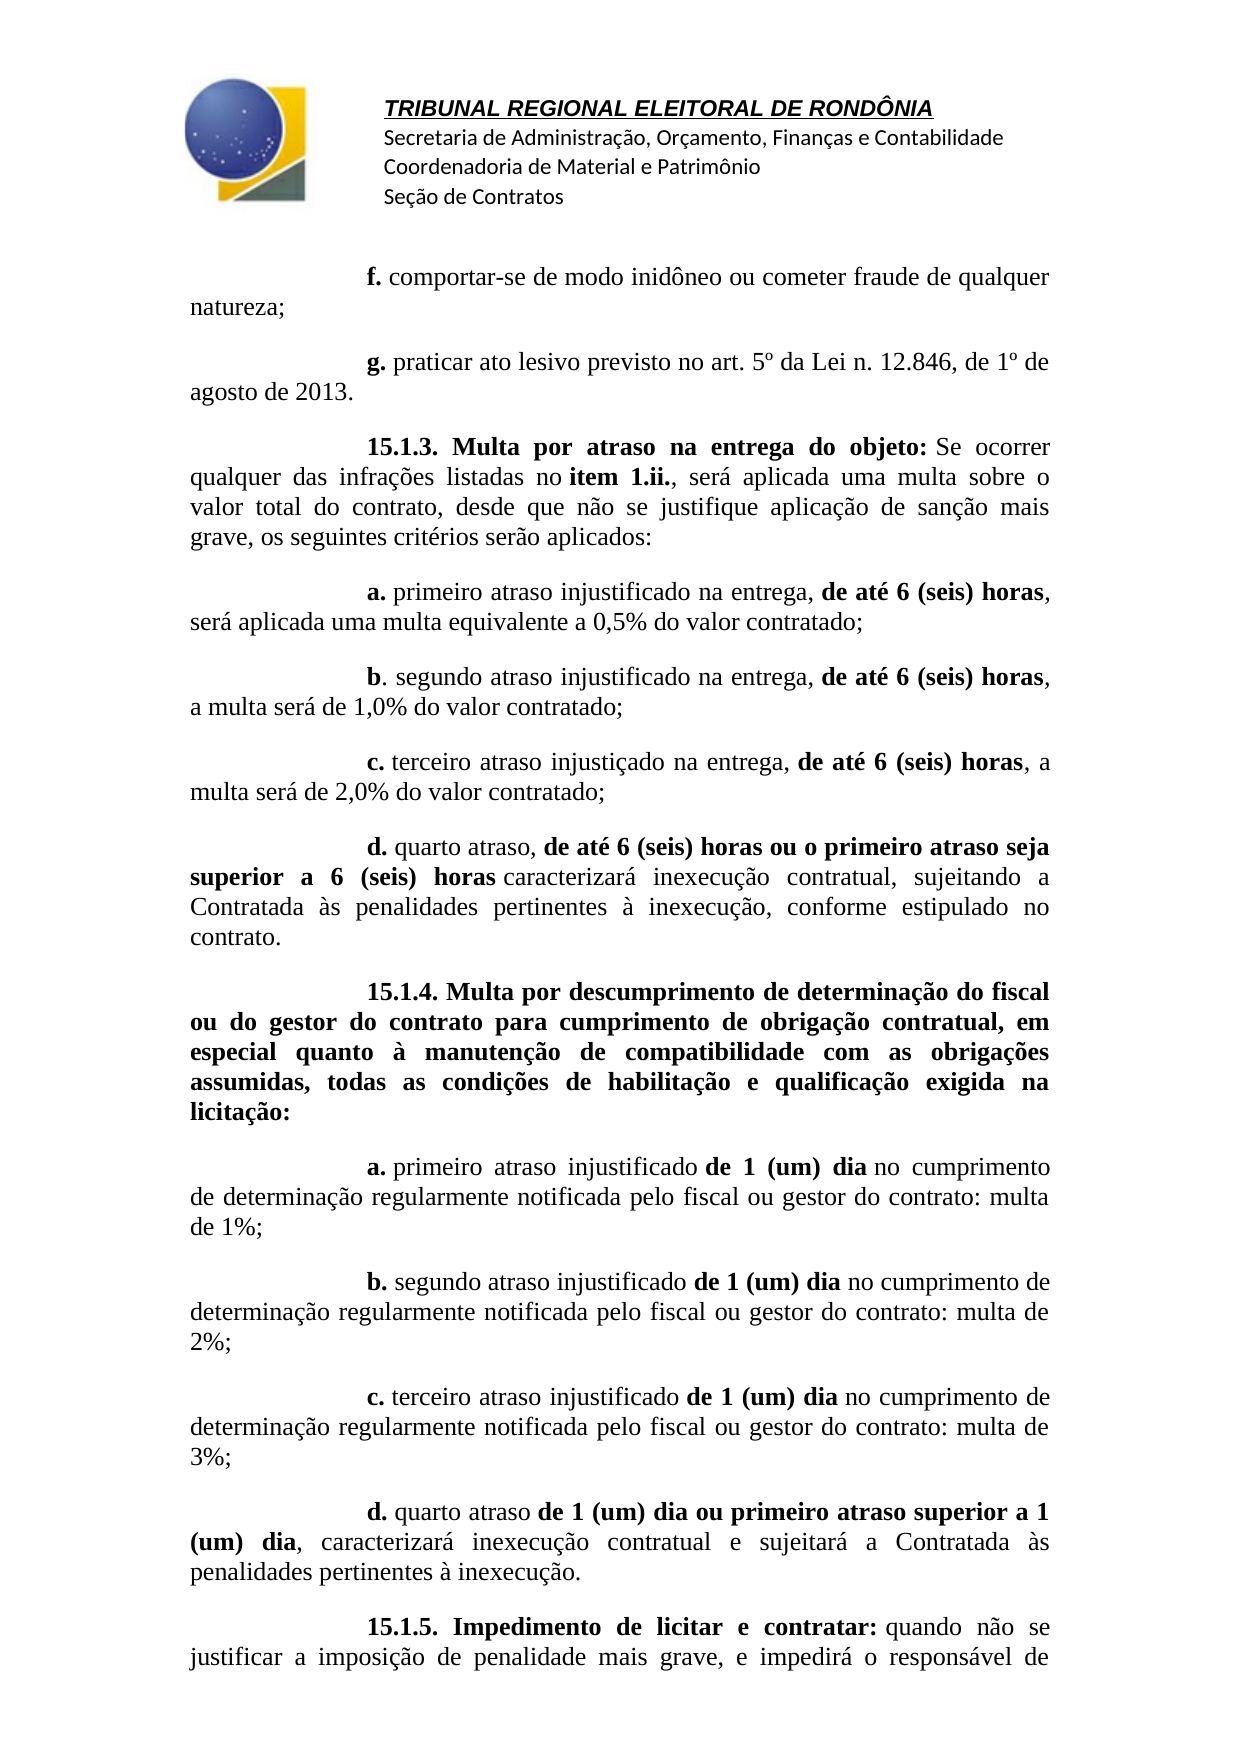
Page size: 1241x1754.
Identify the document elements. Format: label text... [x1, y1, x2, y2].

text g. praticar ato lesivo previsto no art. 5º da Lei n. 12.846, de 1º de agosto de 2013. [190, 346, 1051, 406]
text c. terceiro atraso injustiçado na entrega, de até 6 (seis) horas, a multa será de 2,0% do valor contratado; [190, 746, 1051, 806]
text c. terceiro atraso injustificado de 1 (um) dia no cumprimento de determinação regularmente notificada pelo fiscal ou gestor do contrato: multa de 3%; [190, 1381, 1051, 1471]
text d. quarto atraso de 1 (um) dia ou primeiro atraso superior a 1 (um) dia, caracterizará inexecução contratual e sujeitará a Contratada às penalidades pertinentes à inexecução. [190, 1496, 1051, 1586]
text b. segundo atraso injustificado na entrega, de até 6 (seis) horas, a multa será de 1,0% do valor contratado; [190, 661, 1051, 721]
text b. segundo atraso injustificado de 1 (um) dia no cumprimento de determinação regularmente notificada pelo fiscal ou gestor do contrato: multa de 2%; [190, 1266, 1051, 1356]
text d. quarto atraso, de até 6 (seis) horas ou o primeiro atraso seja superior a 6 (seis) horas caracterizará inexecução contratual, sujeitando a Contratada às penalidades pertinentes à inexecução, conforme estipulado no contrato. [190, 831, 1051, 951]
text 15.1.3. Multa por atraso na entrega do objeto: Se ocorrer qualquer das infrações listadas no item 1.ii., será aplicada uma multa sobre o valor total do contrato, desde que não se justifique aplicação de sanção mais grave, os seguintes critérios serão aplicados: [190, 431, 1051, 551]
text 15.1.4. Multa por descumprimento de determinação do fiscal ou do gestor do contrato para cumprimento de obrigação contratual, em especial quanto à manutenção de compatibilidade com as obrigações assumidas, todas as condições de habilitação e qualificação exigida na licitação: [190, 976, 1051, 1126]
text a. primeiro atraso injustificado na entrega, de até 6 (seis) horas, será aplicada uma multa equivalente a 0,5% do valor contratado; [190, 576, 1051, 636]
text a. primeiro atraso injustificado de 1 (um) dia no cumprimento de determinação regularmente notificada pelo fiscal ou gestor do contrato: multa de 1%; [190, 1151, 1051, 1241]
text f. comportar-se de modo inidôneo ou cometer fraude de qualquer natureza; [190, 261, 1051, 321]
text 15.1.5. Impedimento de licitar e contratar: quando não se justificar a imposição de penalidade mais grave, e impedirá o responsável de [190, 1611, 1051, 1671]
